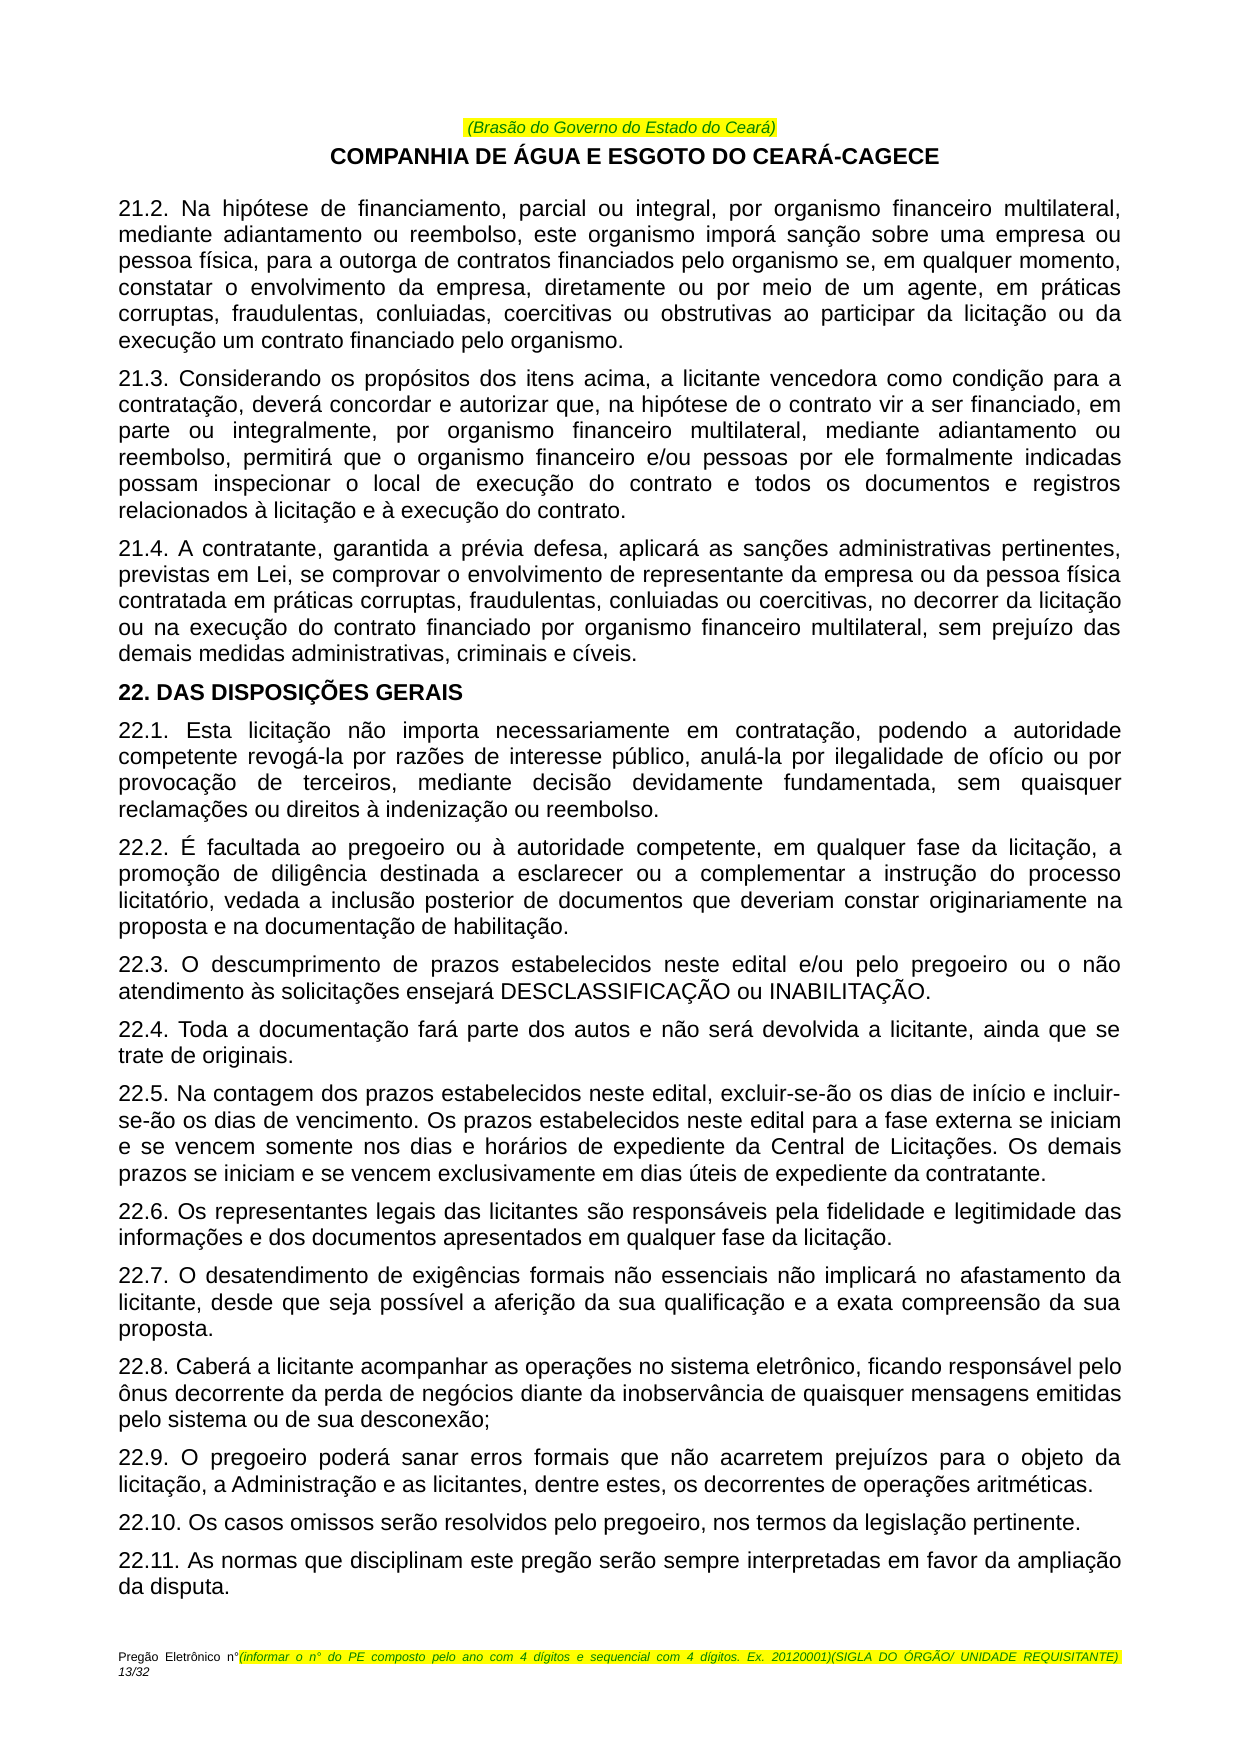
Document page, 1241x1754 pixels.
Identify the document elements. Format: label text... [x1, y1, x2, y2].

text 22.4. Toda a documentação fará parte dos autos e não será devolvida a licitante, ainda que se trate de originais. [118, 1016, 1122, 1068]
text 22.10. Os casos omissos serão resolvidos pelo pregoeiro, nos termos da legislação pertinente. [118, 1509, 1122, 1535]
text 22.7. O desatendimento de exigências formais não essenciais não implicará no afastamento da licitante, desde que seja possível a aferição da sua qualificação e a exata compreensão da sua proposta. [118, 1262, 1122, 1341]
text 21.4. A contratante, garantida a prévia defesa, aplicará as sanções administrativas pertinentes, previstas em Lei, se comprovar o envolvimento de representante da empresa ou da pessoa física contratada em práticas corruptas, fraudulentas, conluiadas ou coercitivas, no decorrer da licitação ou na execução do contrato financiado por organismo financeiro multilateral, sem prejuízo das demais medidas administrativas, criminais e cíveis. [118, 535, 1122, 667]
text 22.5. Na contagem dos prazos estabelecidos neste edital, excluir-se-ão os dias de início e incluir-se-ão os dias de vencimento. Os prazos estabelecidos neste edital para a fase externa se iniciam e se vencem somente nos dias e horários de expediente da Central de Licitações. Os demais prazos se iniciam e se vencem exclusivamente em dias úteis de expediente da contratante. [118, 1080, 1122, 1186]
text 22.11. As normas que disciplinam este pregão serão sempre interpretadas em favor da ampliação da disputa. [118, 1547, 1122, 1600]
text 21.3. Considerando os propósitos dos itens acima, a licitante vencedora como condição para a contratação, deverá concordar e autorizar que, na hipótese de o contrato vir a ser financiado, em parte ou integralmente, por organismo financeiro multilateral, mediante adiantamento ou reembolso, permitirá que o organismo financeiro e/ou pessoas por ele formalmente indicadas possam inspecionar o local de execução do contrato e todos os documentos e registros relacionados à licitação e à execução do contrato. [118, 365, 1122, 523]
text 22.1. Esta licitação não importa necessariamente em contratação, podendo a autoridade competente revogá-la por razões de interesse público, anulá-la por ilegalidade de ofício ou por provocação de terceiros, mediante decisão devidamente fundamentada, sem quaisquer reclamações ou direitos à indenização ou reembolso. [118, 717, 1122, 822]
text 22.8. Caberá a licitante acompanhar as operações no sistema eletrônico, ficando responsável pelo ônus decorrente da perda de negócios diante da inobservância de quaisquer mensagens emitidas pelo sistema ou de sua desconexão; [118, 1353, 1122, 1432]
text 21.2. Na hipótese de financiamento, parcial ou integral, por organismo financeiro multilateral, mediante adiantamento ou reembolso, este organismo imporá sanção sobre uma empresa ou pessoa física, para a outorga de contratos financiados pelo organismo se, em qualquer momento, constatar o envolvimento da empresa, diretamente ou por meio de um agente, em práticas corruptas, fraudulentas, conluiadas, coercitivas ou obstrutivas ao participar da licitação ou da execução um contrato financiado pelo organismo. [118, 195, 1122, 353]
text 22.2. É facultada ao pregoeiro ou à autoridade competente, em qualquer fase da licitação, a promoção de diligência destinada a esclarecer ou a complementar a instrução do processo licitatório, vedada a inclusão posterior de documentos que deveriam constar originariamente na proposta e na documentação de habilitação. [118, 834, 1122, 939]
text 22.6. Os representantes legais das licitantes são responsáveis pela fidelidade e legitimidade das informações e dos documentos apresentados em qualquer fase da licitação. [118, 1198, 1122, 1250]
text 22. DAS DISPOSIÇÕES GERAIS [118, 678, 1122, 705]
text 22.3. O descumprimento de prazos estabelecidos neste edital e/ou pelo pregoeiro ou o não atendimento às solicitações ensejará DESCLASSIFICAÇÃO ou INABILITAÇÃO. [118, 951, 1122, 1004]
text 22.9. O pregoeiro poderá sanar erros formais que não acarretem prejuízos para o objeto da licitação, a Administração e as licitantes, dentre estes, os decorrentes de operações aritméticas. [118, 1444, 1122, 1497]
